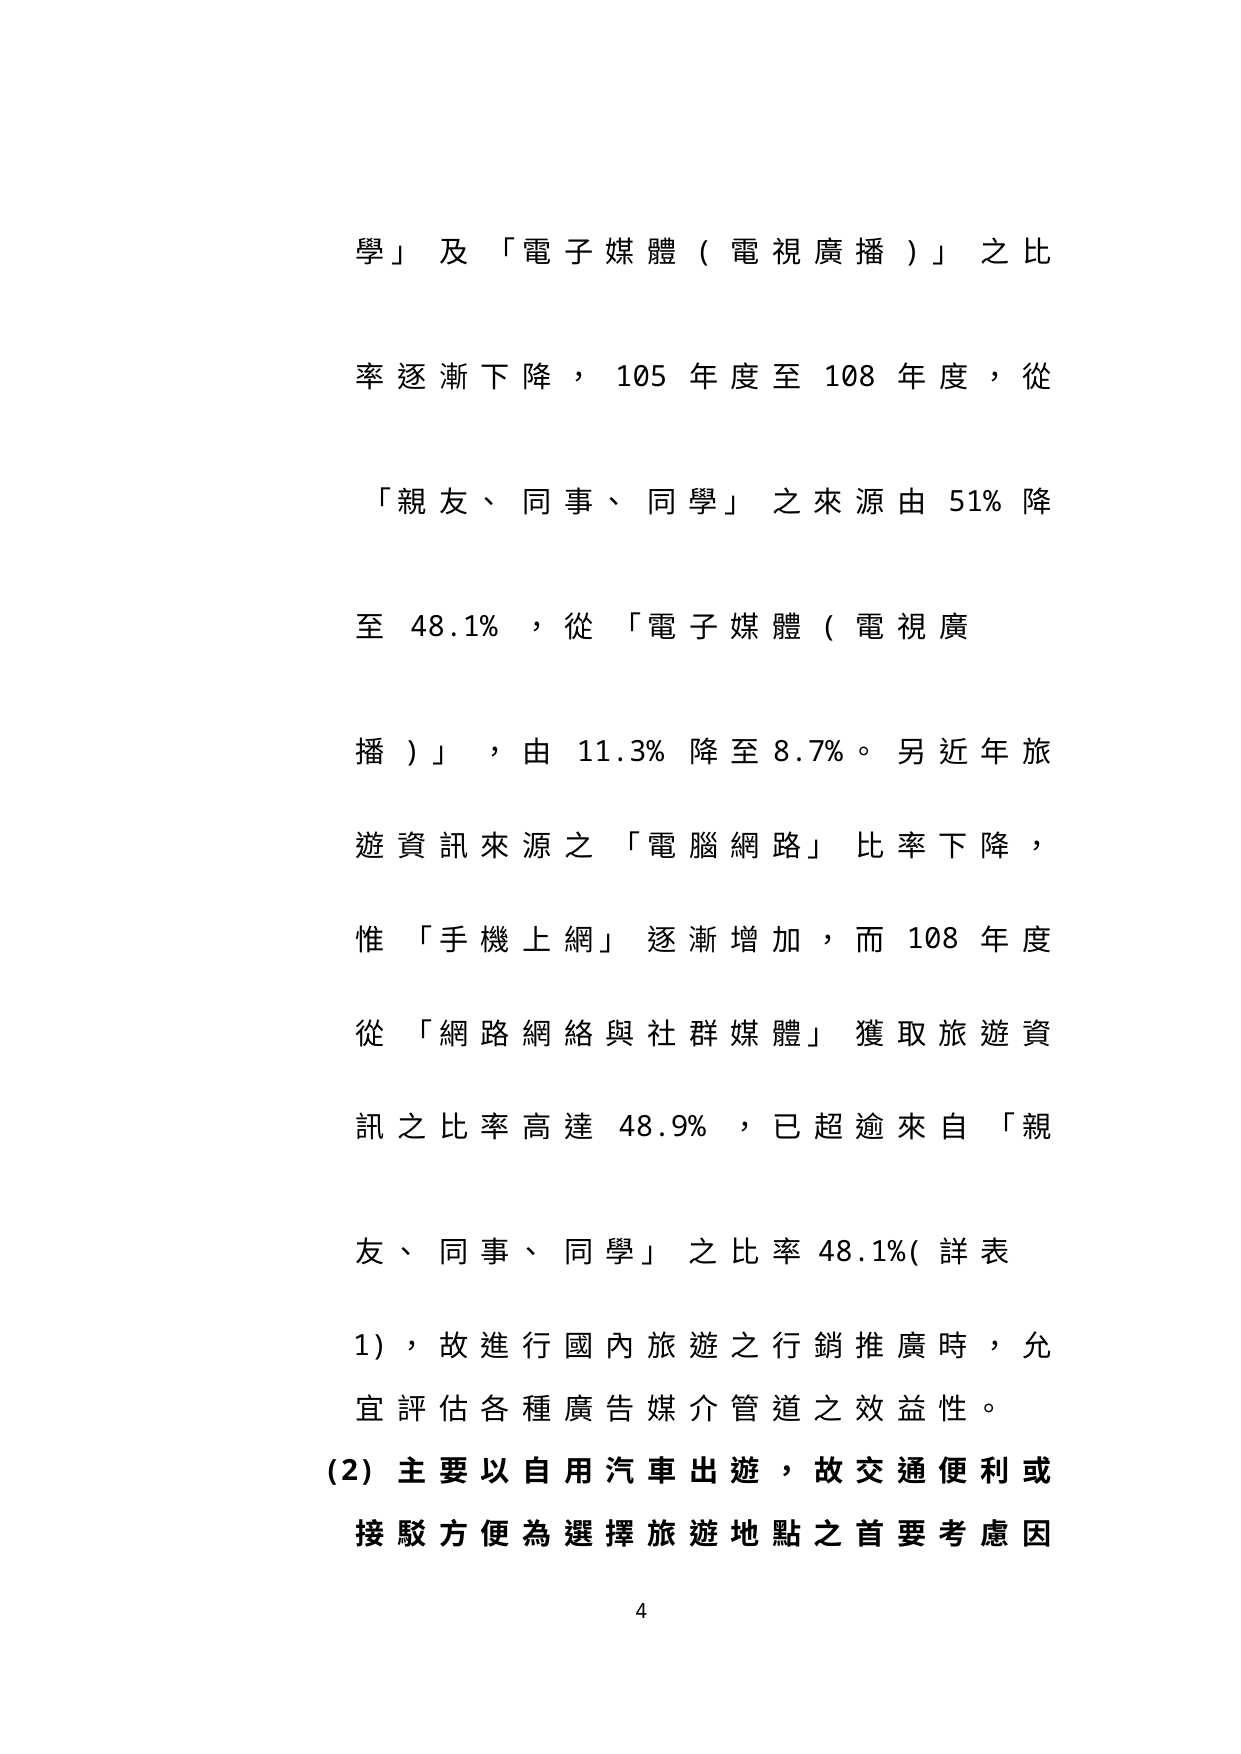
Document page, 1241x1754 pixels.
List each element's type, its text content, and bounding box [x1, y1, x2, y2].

text 學」及「電子媒體(電視廣播)」之比率逐漸下降，105年度至108年度，從「親友、同事、同學」之來源由51%降至48.1%，從「電子媒體(電視廣播)」，由11.3%降至8.7%。另近年旅遊資訊來源之「電腦網路」比率下降，惟「手機上網」逐漸增加，而108年度從「網路網絡與社群媒體」獲取旅遊資訊之比率高達48.9%，已超逾來自「親友、同事、同學」之比率48.1%(詳表1)，故進行國內旅遊之行銷推廣時，允宜評估各種廣告媒介管道之效益性。 [301, 177, 1058, 1427]
text (2)主要以自用汽車出遊，故交通便利或接駁方便為選擇旅遊地點之首要考慮因 [301, 1427, 1058, 1552]
